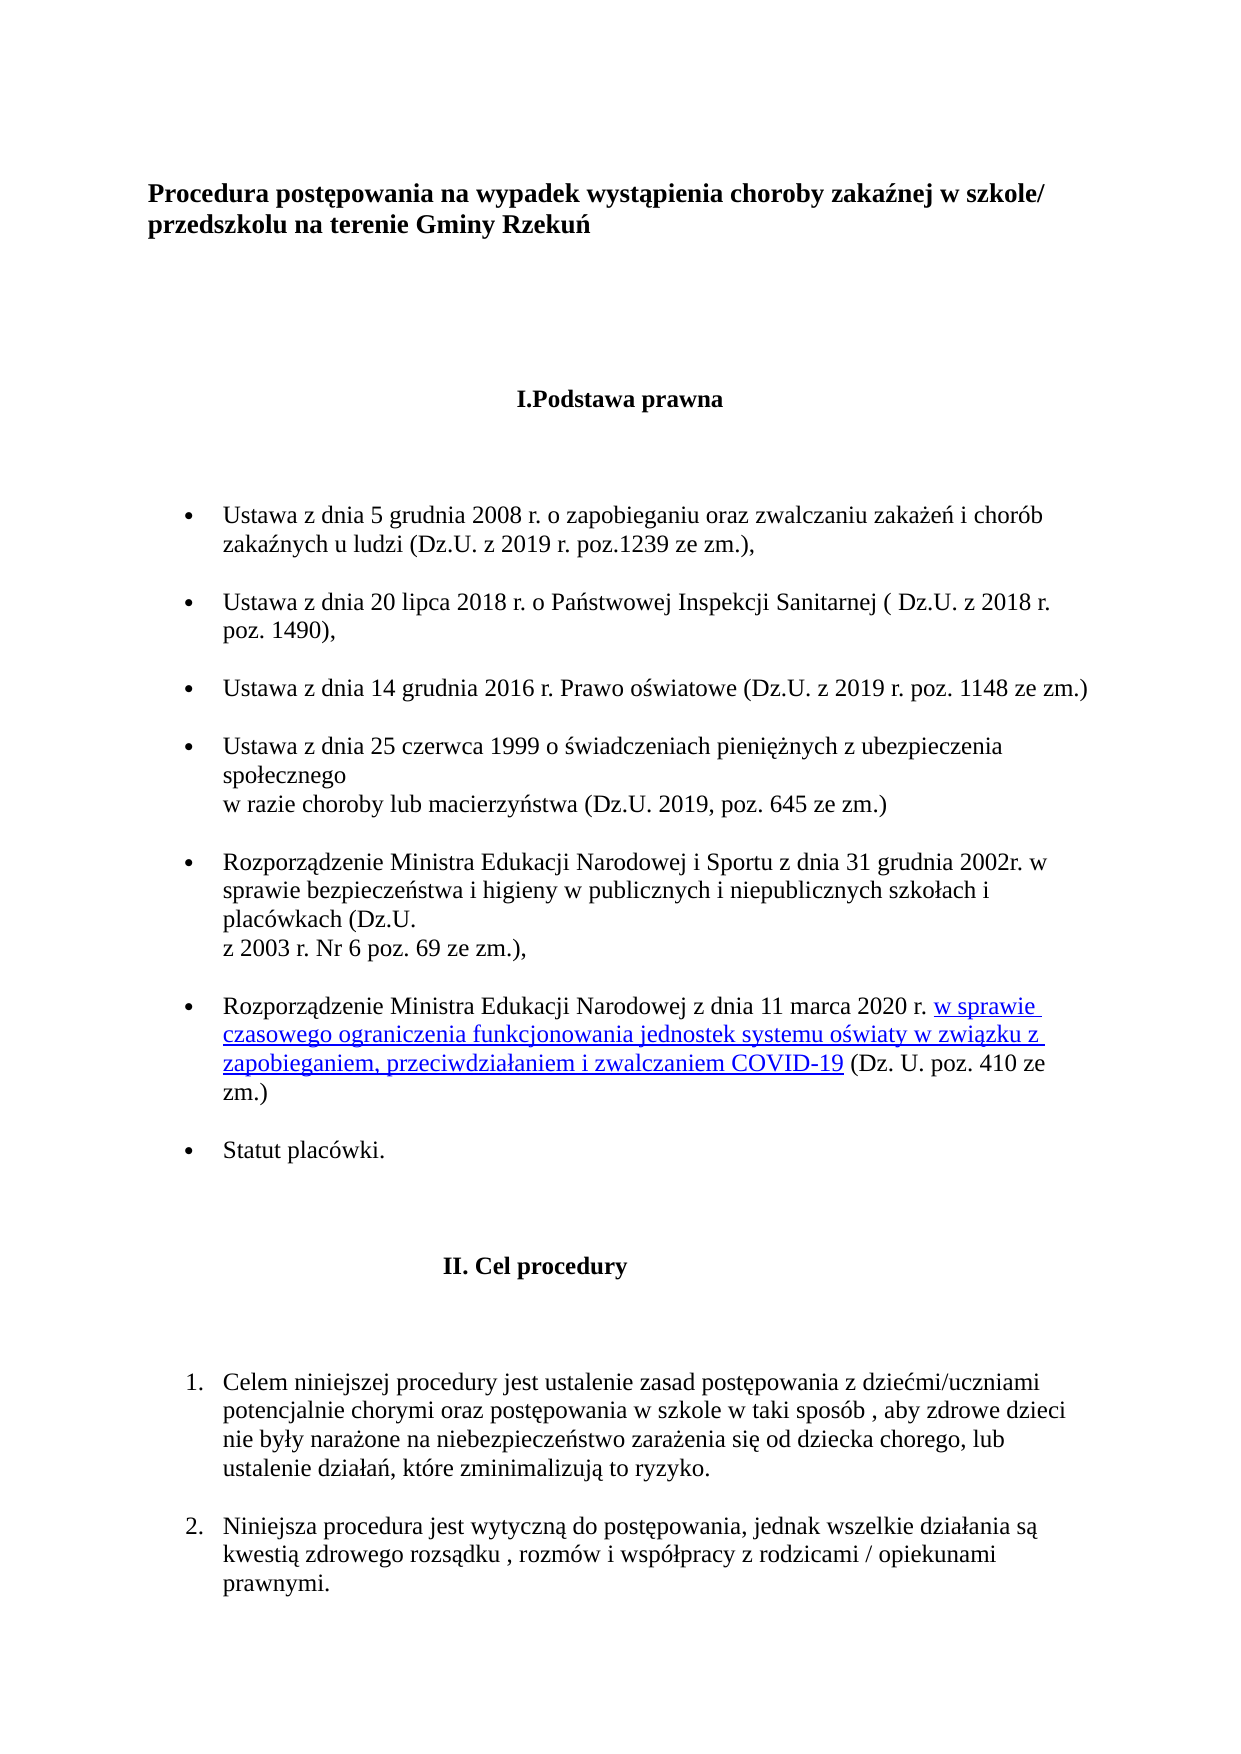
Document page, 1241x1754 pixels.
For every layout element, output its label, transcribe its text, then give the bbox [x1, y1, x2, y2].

list Niniejsza procedura jest wytyczną do postępowania, jednak wszelkie działania są kwestią zdrowego rozsądku , rozmów i współpracy z rodzicami / opiekunami prawnymi. [185, 1511, 1093, 1597]
list Celem niniejszej procedury jest ustalenie zasad postępowania z dziećmi/uczniami potencjalnie chorymi oraz postępowania w szkole w taki sposób , aby zdrowe dzieci nie były narażone na niebezpieczeństwo zarażenia się od dziecka chorego, lub ustalenie działań, które zminimalizują to ryzyko. [185, 1367, 1093, 1482]
text II. Cel procedury [370, 1251, 1093, 1279]
list Ustawa z dnia 20 lipca 2018 r. o Państwowej Inspekcji Sanitarnej ( Dz.U. z 2018 r. poz. 1490), [185, 587, 1093, 644]
list Rozporządzenie Ministra Edukacji Narodowej i Sportu z dnia 31 grudnia 2002r. w sprawie bezpieczeństwa i higieny w publicznych i niepublicznych szkołach i placówkach (Dz.U. z 2003 r. Nr 6 poz. 69 ze zm.), [185, 847, 1093, 962]
text Procedura postępowania na wypadek wystąpienia choroby zakaźnej w szkole/ przedszkolu na terenie Gminy Rzekuń [148, 177, 1093, 239]
text I.Podstawa prawna [480, 384, 1093, 413]
list Statut placówki. [185, 1135, 1093, 1164]
list Rozporządzenie Ministra Edukacji Narodowej z dnia 11 marca 2020 r. w sprawie czasowego ograniczenia funkcjonowania jednostek systemu oświaty w związku z zapobieganiem, przeciwdziałaniem i zwalczaniem COVID-19 (Dz. U. poz. 410 ze zm.) [185, 991, 1093, 1106]
list Ustawa z dnia 5 grudnia 2008 r. o zapobieganiu oraz zwalczaniu zakażeń i chorób zakaźnych u ludzi (Dz.U. z 2019 r. poz.1239 ze zm.), [185, 500, 1093, 557]
list Ustawa z dnia 25 czerwca 1999 o świadczeniach pieniężnych z ubezpieczenia społecznego w razie choroby lub macierzyństwa (Dz.U. 2019, poz. 645 ze zm.) [185, 731, 1093, 817]
list Ustawa z dnia 14 grudnia 2016 r. Prawo oświatowe (Dz.U. z 2019 r. poz. 1148 ze zm.) [185, 673, 1093, 702]
